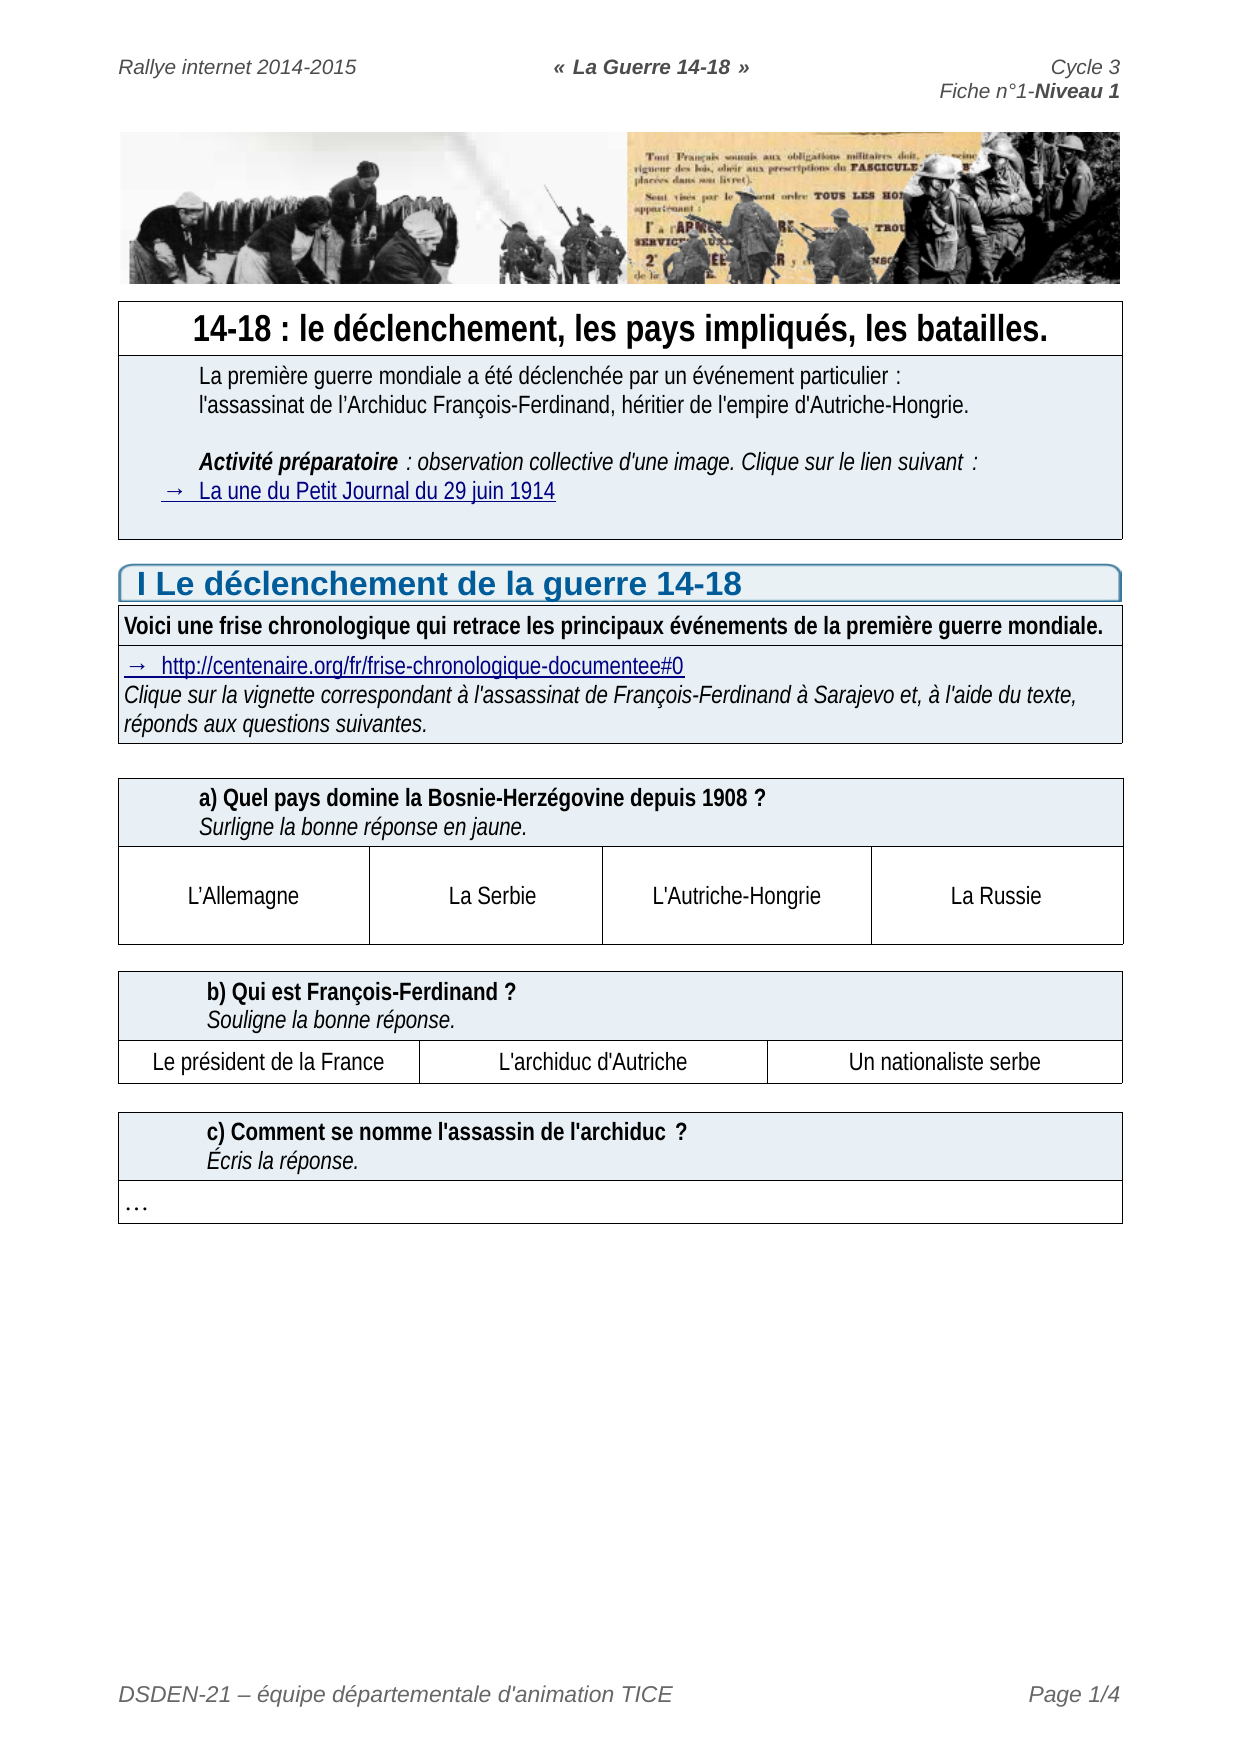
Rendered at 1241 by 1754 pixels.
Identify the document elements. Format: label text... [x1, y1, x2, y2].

picture [120, 132, 1120, 284]
table_cell L'Autriche-Hongrie [603, 847, 871, 944]
table_cell La Russie [872, 847, 1123, 944]
table_cell … [119, 1181, 1122, 1223]
table_header c) Comment se nomme l'assassin de l'archiduc ? Écris la réponse. [119, 1113, 1122, 1180]
table_header 14-18 : le déclenchement, les pays impliqués, les batailles. [119, 302, 1122, 355]
table_cell http://centenaire.org/fr/frise-chronologique-documentee#0 Clique sur la vignette correspondant à l'assassinat de François-Ferdinand à Sarajevo et, à l'aide du texte, réponds aux questions suivantes. [119, 646, 1122, 743]
table_cell La première guerre mondiale a été déclenchée par un événement particulier : l'assassinat de l’Archiduc François-Ferdinand, héritier de l'empire d'Autriche-Hongrie. Activité préparatoire : observation collective d'une image. Clique sur le lien suivant : La une du Petit Journal du 29 juin 1914 [119, 356, 1122, 539]
table_cell Le président de la France [119, 1041, 419, 1083]
table_header b) Qui est François-Ferdinand ? Souligne la bonne réponse. [119, 972, 1122, 1040]
table_cell L'archiduc d'Autriche [420, 1041, 767, 1083]
table_header Voici une frise chronologique qui retrace les principaux événements de la première guerre mondiale. [119, 606, 1122, 645]
table_header a) Quel pays domine la Bosnie-Herzégovine depuis 1908 ? Surligne la bonne réponse en jaune. [119, 779, 1123, 846]
table_cell L’Allemagne [119, 847, 369, 944]
subtitle I Le déclenchement de la guerre 14-18 [118, 564, 1122, 602]
table_cell Un nationaliste serbe [768, 1041, 1122, 1083]
table_cell La Serbie [370, 847, 602, 944]
